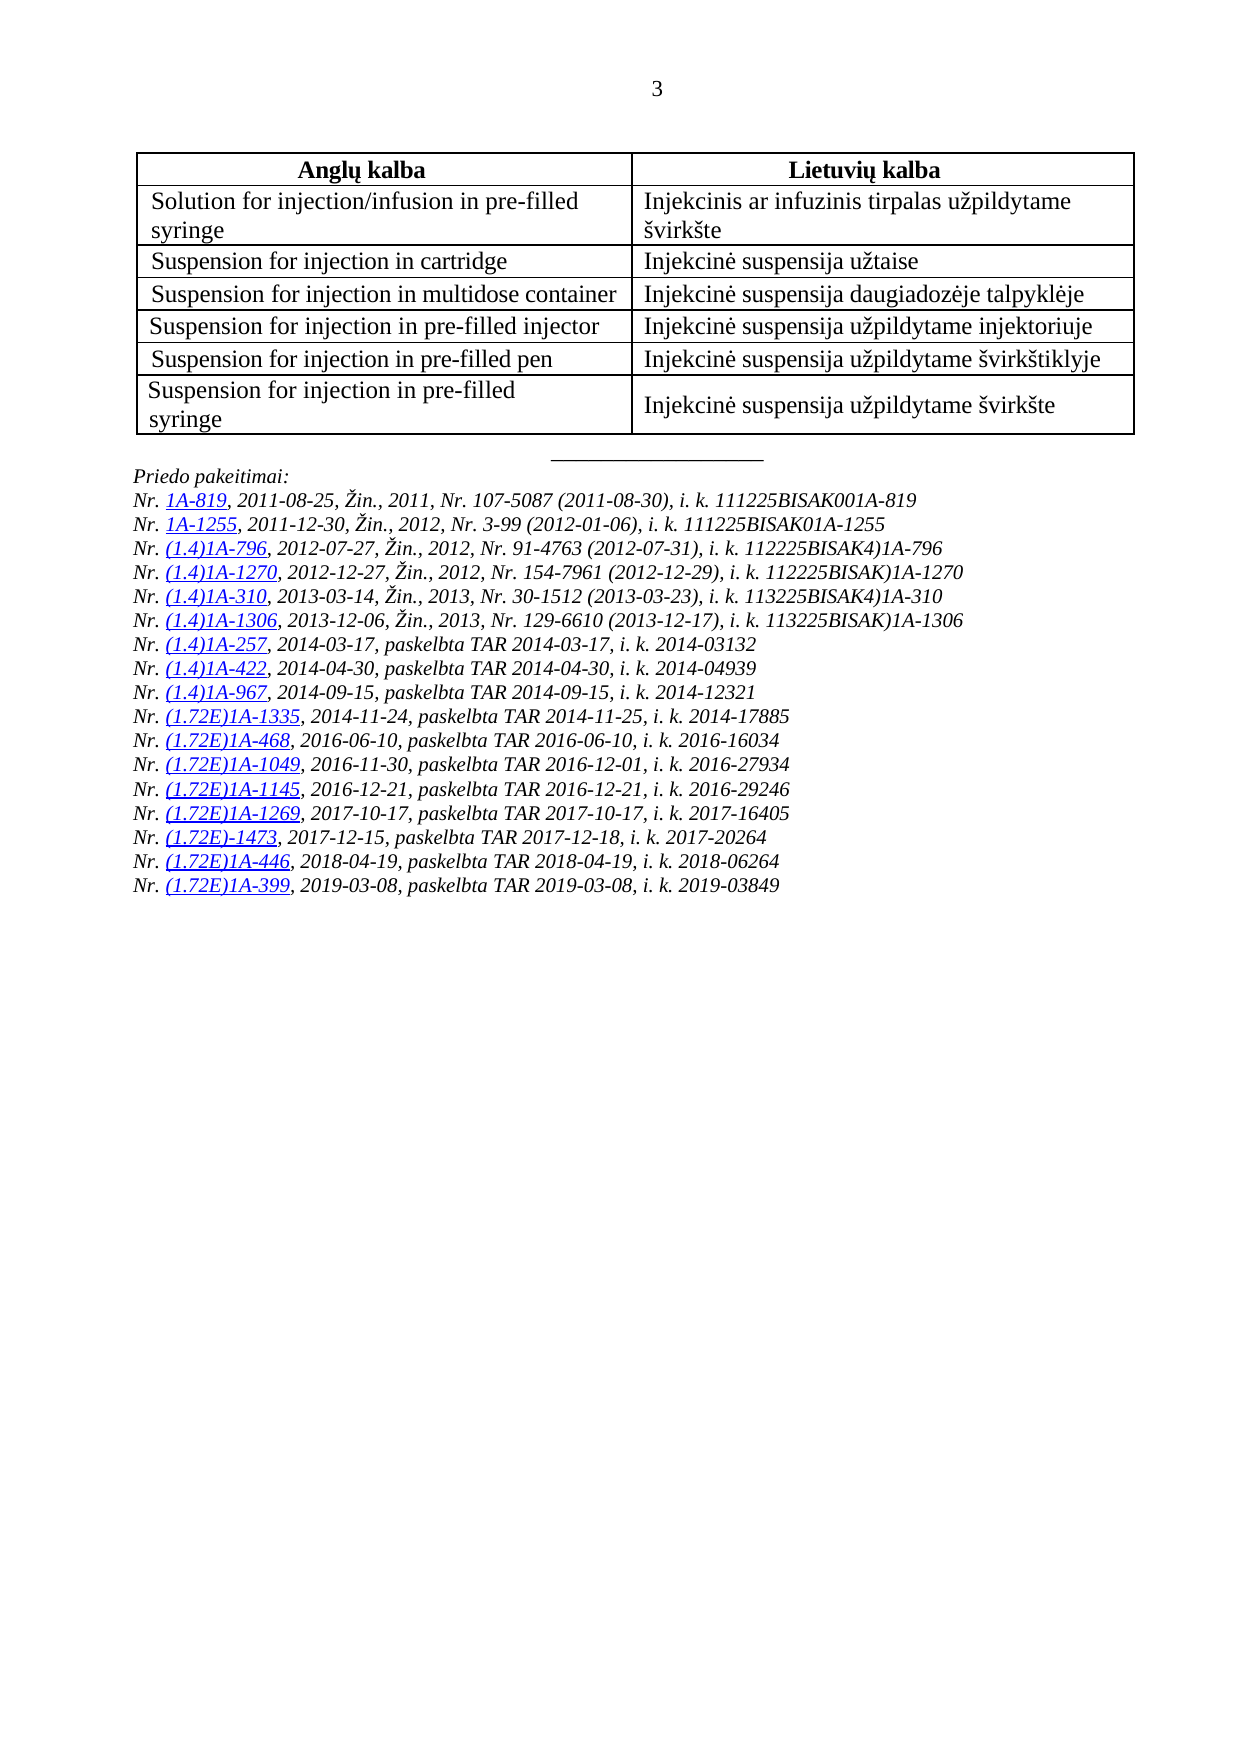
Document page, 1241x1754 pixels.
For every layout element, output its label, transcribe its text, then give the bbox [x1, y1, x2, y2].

text Nr. (1.72E)1A-1269, 2017-10-17, paskelbta TAR 2017-10-17, i. k. 2017-16405 [133, 801, 1181, 824]
table_cell Suspension for injection in cartridge [138, 246, 631, 276]
table_cell Suspension for injection in pre-filled injector [138, 311, 631, 341]
text Nr. (1.4)1A-422, 2014-04-30, paskelbta TAR 2014-04-30, i. k. 2014-04939 [133, 656, 1181, 680]
text Nr. (1.4)1A-796, 2012-07-27, Žin., 2012, Nr. 91-4763 (2012-07-31), i. k. 112225BISAK4)1A-796 [133, 536, 1181, 560]
text Nr. (1.72E)1A-1049, 2016-11-30, paskelbta TAR 2016-12-01, i. k. 2016-27934 [133, 752, 1181, 776]
text Nr. (1.72E)1A-468, 2016-06-10, paskelbta TAR 2016-06-10, i. k. 2016-16034 [133, 728, 1181, 752]
text _________________ [133, 435, 1181, 464]
table_cell Suspension for injection in pre-filled syringe [138, 376, 631, 433]
table_header Anglų kalba [138, 154, 631, 185]
table_cell Injekcinė suspensija užpildytame švirkšte [633, 376, 1133, 433]
table_cell Injekcinė suspensija užtaise [633, 246, 1133, 276]
text Nr. (1.72E)1A-1145, 2016-12-21, paskelbta TAR 2016-12-21, i. k. 2016-29246 [133, 776, 1181, 801]
table_cell Suspension for injection in pre-filled pen [138, 343, 631, 374]
text Nr. (1.72E)1A-399, 2019-03-08, paskelbta TAR 2019-03-08, i. k. 2019-03849 [133, 873, 1181, 897]
table_cell Injekcinė suspensija daugiadozėje talpyklėje [633, 278, 1133, 309]
text Nr. (1.72E)1A-446, 2018-04-19, paskelbta TAR 2018-04-19, i. k. 2018-06264 [133, 849, 1181, 873]
text Nr. (1.4)1A-967, 2014-09-15, paskelbta TAR 2014-09-15, i. k. 2014-12321 [133, 680, 1181, 704]
text Priedo pakeitimai: [133, 464, 1181, 488]
table_cell Suspension for injection in multidose container [138, 278, 631, 309]
text Nr. (1.72E)-1473, 2017-12-15, paskelbta TAR 2017-12-18, i. k. 2017-20264 [133, 824, 1181, 849]
text Nr. 1A-1255, 2011-12-30, Žin., 2012, Nr. 3-99 (2012-01-06), i. k. 111225BISAK01A-1255 [133, 512, 1181, 536]
text Nr. (1.4)1A-310, 2013-03-14, Žin., 2013, Nr. 30-1512 (2013-03-23), i. k. 113225BISAK4)1A-310 [133, 584, 1181, 608]
text Nr. (1.4)1A-1306, 2013-12-06, Žin., 2013, Nr. 129-6610 (2013-12-17), i. k. 113225BISAK)1A-1306 [133, 608, 1181, 632]
text Nr. (1.4)1A-257, 2014-03-17, paskelbta TAR 2014-03-17, i. k. 2014-03132 [133, 632, 1181, 656]
table_cell Injekcinė suspensija užpildytame injektoriuje [633, 311, 1133, 341]
text Nr. 1A-819, 2011-08-25, Žin., 2011, Nr. 107-5087 (2011-08-30), i. k. 111225BISAK001A-819 [133, 488, 1181, 512]
table_header Lietuvių kalba [633, 154, 1133, 185]
table_cell Injekcinis ar infuzinis tirpalas užpildytame švirkšte [633, 186, 1133, 244]
table_cell Injekcinė suspensija užpildytame švirkštiklyje [633, 343, 1133, 374]
text Nr. (1.4)1A-1270, 2012-12-27, Žin., 2012, Nr. 154-7961 (2012-12-29), i. k. 112225BISAK)1A-1270 [133, 560, 1181, 584]
table_cell Solution for injection/infusion in pre-filled syringe [138, 186, 631, 244]
text Nr. (1.72E)1A-1335, 2014-11-24, paskelbta TAR 2014-11-25, i. k. 2014-17885 [133, 704, 1181, 728]
